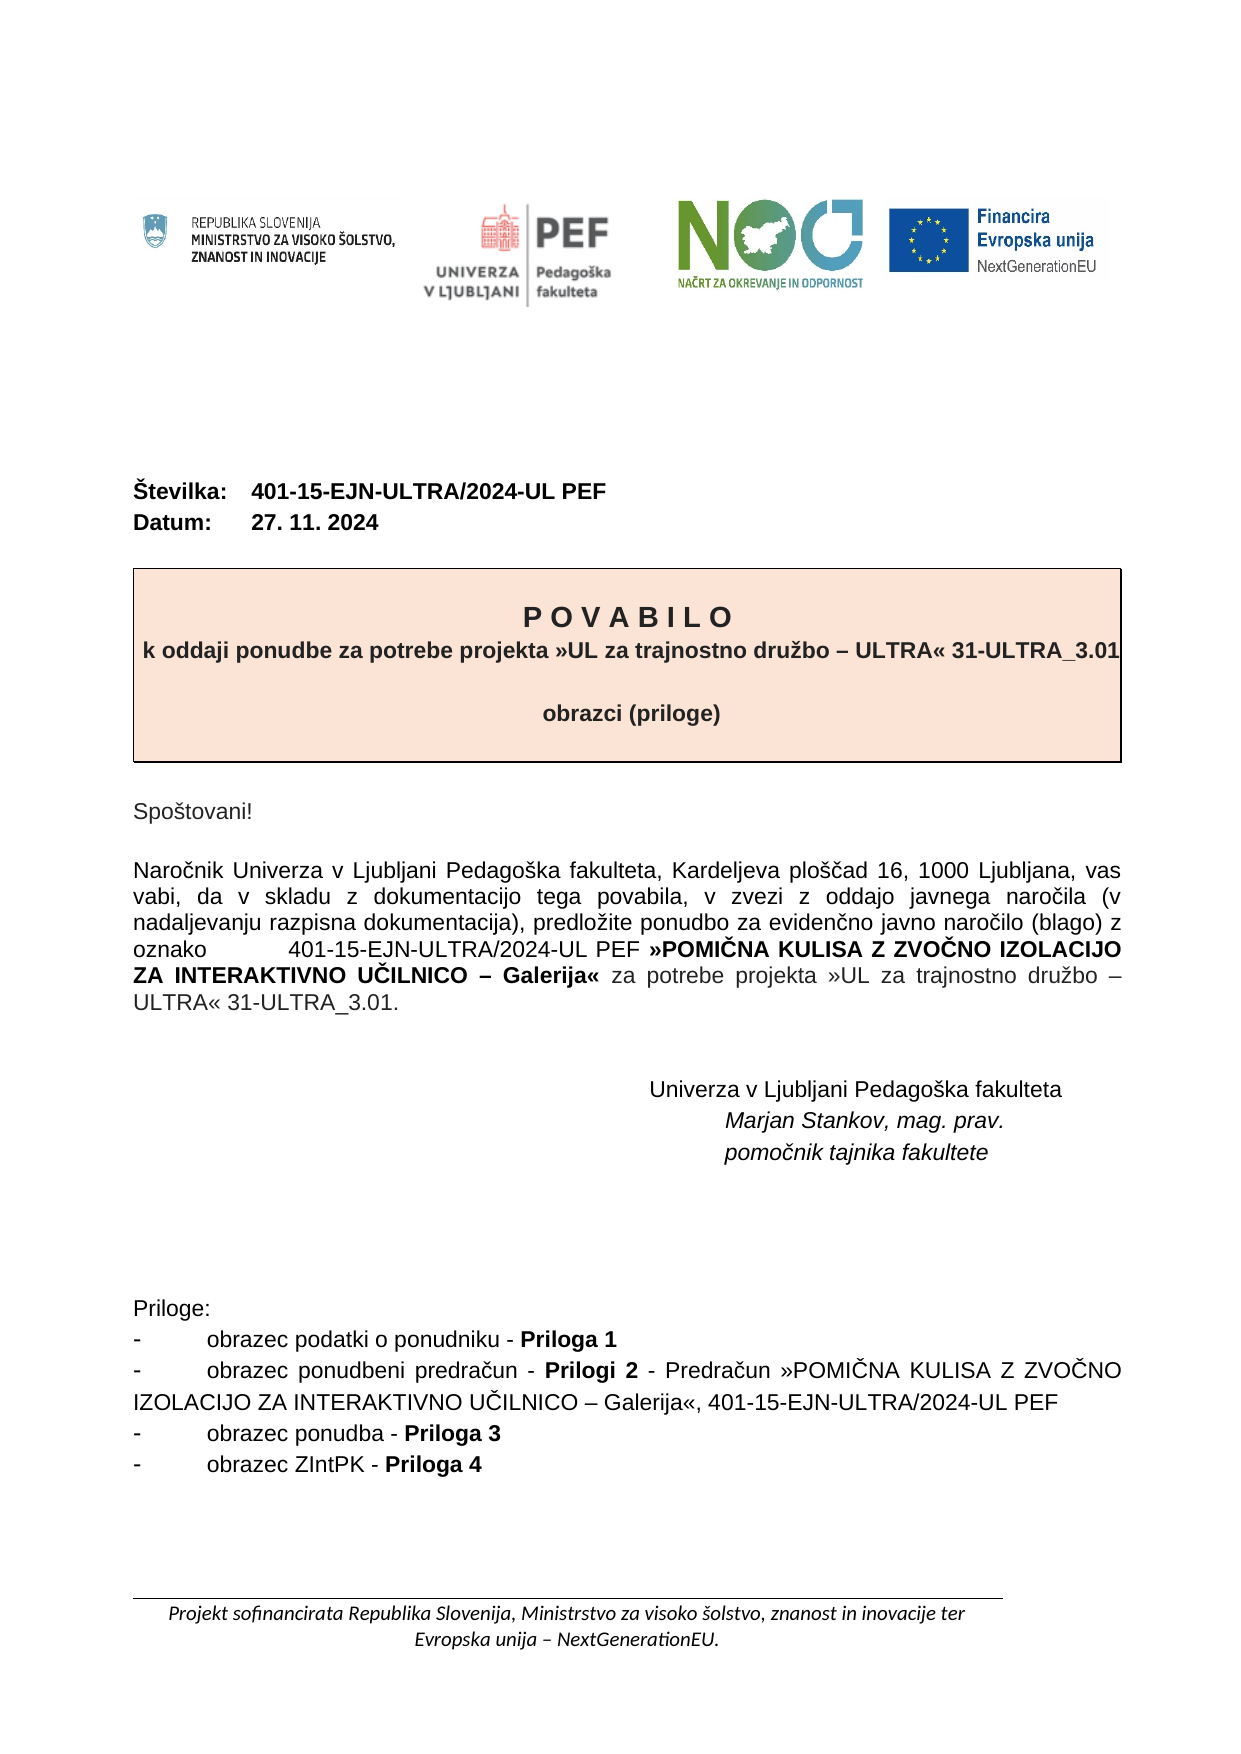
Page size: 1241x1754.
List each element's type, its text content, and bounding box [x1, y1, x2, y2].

list obrazec podatki o ponudniku - Priloga 1 [133, 1322, 1122, 1354]
text Priloge: [133, 1291, 1122, 1322]
list obrazec ZIntPK - Priloga 4 [133, 1447, 1122, 1479]
text Marjan Stankov, mag. prav. [133, 1104, 1122, 1135]
text Številka: 401-15-EJN-ULTRA/2024-UL PEF [133, 474, 1137, 506]
text Spoštovani! [133, 794, 1122, 825]
text Univerza v Ljubljani Pedagoška fakulteta [133, 1072, 1122, 1104]
text pomočnik tajnika fakultete [133, 1135, 1122, 1166]
text P O V A B I L O [134, 599, 1120, 631]
text k oddaji ponudbe za potrebe projekta »UL za trajnostno družbo – ULTRA« 31-ULTRA_3.01 [134, 631, 1120, 662]
list obrazec ponudba - Priloga 3 [133, 1416, 1122, 1447]
text Datum: 27. 11. 2024 [133, 506, 1122, 537]
text Naročnik Univerza v Ljubljani Pedagoška fakulteta, Kardeljeva ploščad 16, 1000 Ljubljana, vas vabi, da v skladu z dokumentacijo tega povabila, v zvezi z oddajo javnega naročila (v nadaljevanju razpisna dokumentacija), predložite ponudbo za evidenčno javno naročilo (blago) z oznako 401-15-EJN-ULTRA/2024-UL PEF »POMIČNA KULISA Z ZVOČNO IZOLACIJO ZA INTERAKTIVNO UČILNICO – Galerija« za potrebe projekta »UL za trajnostno družbo – ULTRA« 31-ULTRA_3.01. [133, 857, 1122, 1015]
list obrazec ponudbeni predračun - Prilogi 2 - Predračun »POMIČNA KULISA Z ZVOČNO IZOLACIJO ZA INTERAKTIVNO UČILNICO – Galerija«, 401-15-EJN-ULTRA/2024-UL PEF [133, 1354, 1122, 1416]
text obrazci (priloge) [134, 693, 1120, 724]
